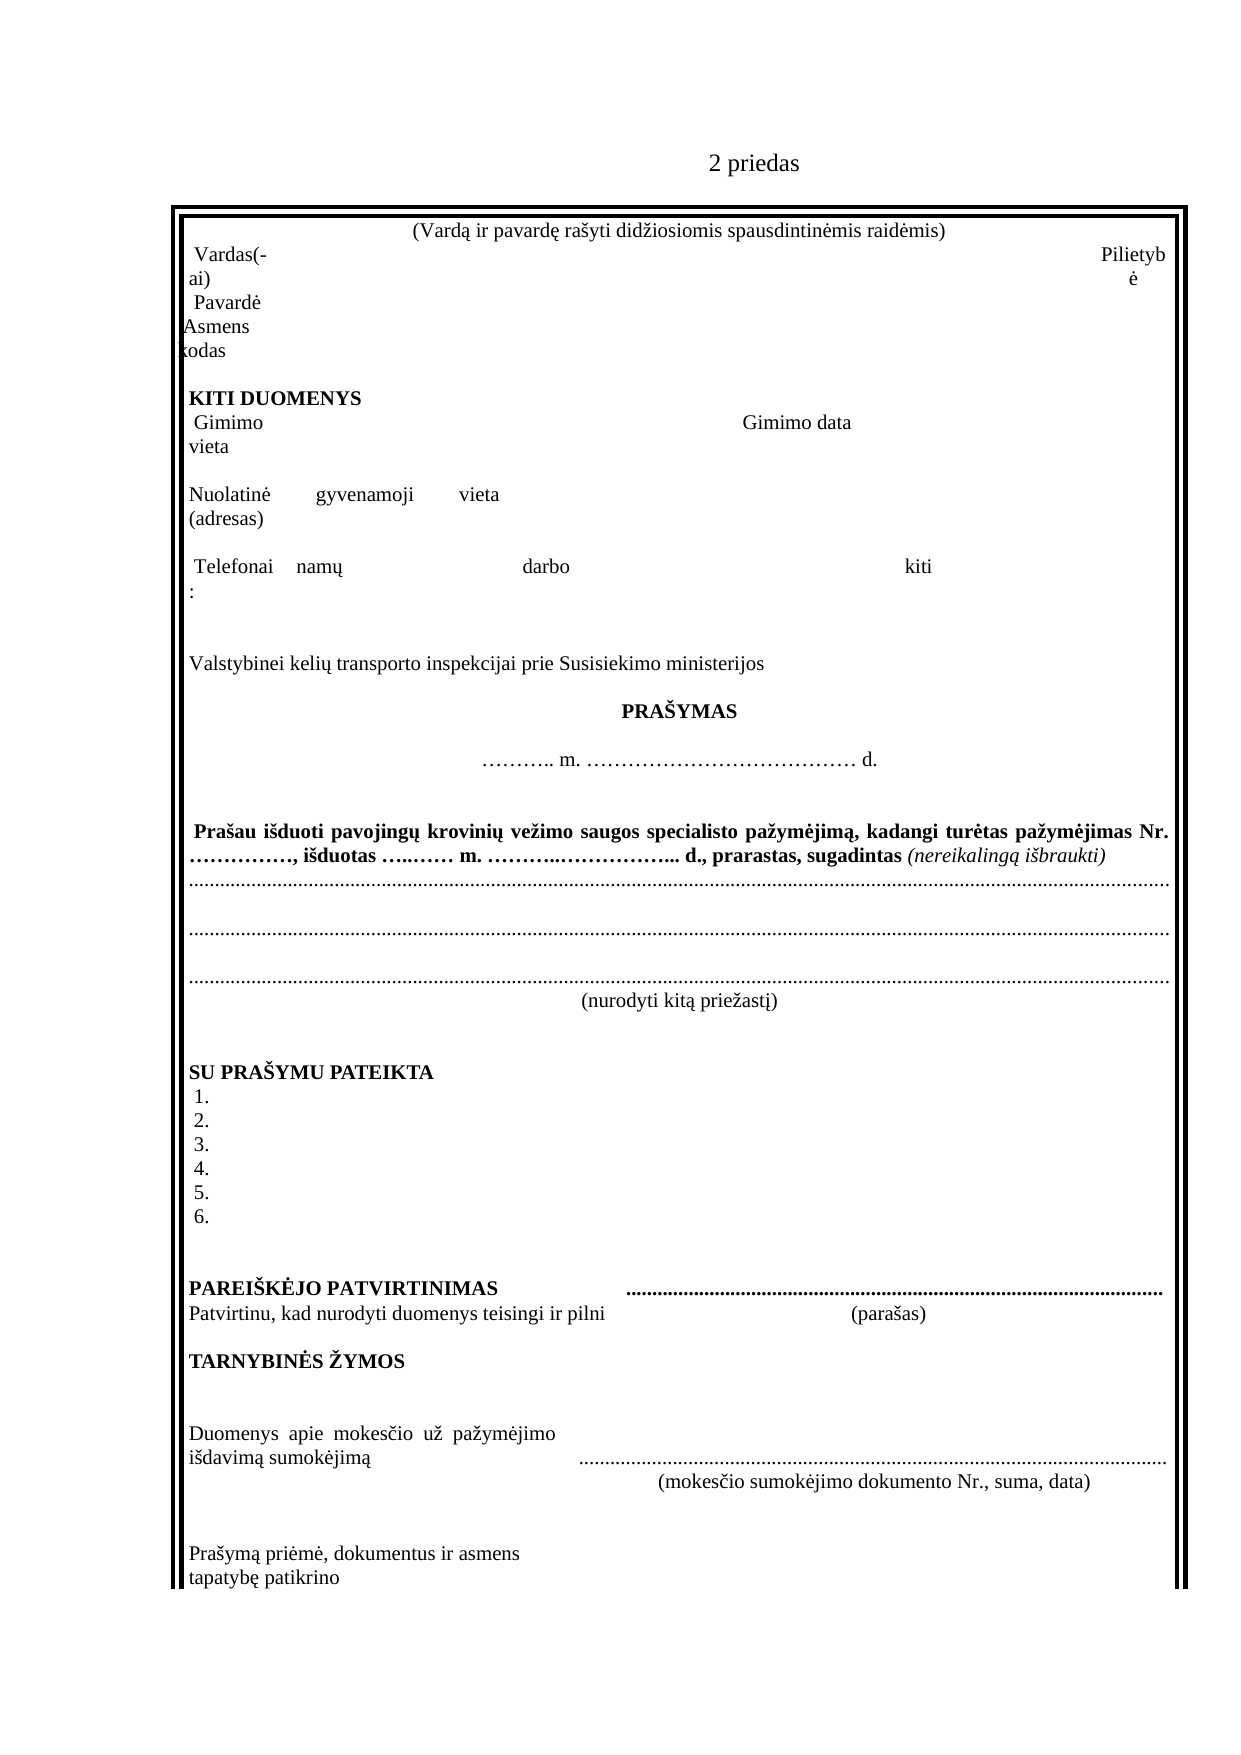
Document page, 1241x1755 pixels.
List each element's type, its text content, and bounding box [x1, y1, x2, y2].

table_cell [184, 795, 1175, 819]
table_cell Pilietybė [1085, 242, 1175, 290]
table_cell [1085, 290, 1175, 362]
table_cell Valstybinei kelių transporto inspekcijai prie Susisiekimo ministerijos PRAŠYMAS ……….. m. ………………………………… d. [184, 627, 1175, 795]
table_cell Asmens kodas [184, 314, 291, 362]
table_cell [950, 410, 1175, 458]
table_header (Vardą ir pavardę rašyti didžiosiomis spausdintinėmis raidėmis) [177, 209, 1181, 242]
table_cell Nuolatinė gyvenamoji vieta (adresas) [184, 458, 511, 554]
table_cell [927, 314, 1011, 362]
table_cell 3. [184, 1132, 1175, 1156]
table_cell [537, 314, 616, 362]
table_cell [184, 1228, 1175, 1252]
table_cell [616, 314, 694, 362]
table_cell [184, 1036, 1175, 1060]
table_cell [568, 1517, 1175, 1589]
table_cell darbo [511, 555, 893, 603]
table_cell [291, 242, 1085, 290]
table_cell TARNYBINĖS ŽYMOS [184, 1349, 1175, 1373]
table_cell KITI DUOMENYS [184, 386, 1175, 410]
table_cell [184, 362, 1175, 386]
table_cell PAREIŠKĖJO PATVIRTINIMAS Patvirtinu, kad nurodyti duomenys teisingi ir pilni (parašas) [184, 1252, 1175, 1324]
table_cell Gimimo vieta [184, 410, 291, 458]
table_cell kiti [893, 555, 1175, 603]
table_cell [184, 603, 1175, 627]
table_cell Prašau išduoti pavojingų krovinių vežimo saugos specialisto pažymėjimą, kadangi turėtas pažymėjimas Nr. ……………, išduotas …..…… m. ………..……………... d., prarastas, sugadintas (nereikalingą išbraukti) (nurodyti kitą priežastį) [184, 819, 1175, 1036]
table_cell 2. [184, 1108, 1175, 1132]
table_cell [291, 314, 358, 362]
table_cell 4. [184, 1156, 1175, 1180]
table_cell [848, 314, 927, 362]
table_cell [417, 314, 476, 362]
table_cell [291, 410, 731, 458]
table_cell namų [285, 555, 511, 603]
table_cell (mokesčio sumokėjimo dokumento Nr., suma, data) [568, 1373, 1175, 1517]
table_cell Duomenys apie mokesčio už pažymėjimo išdavimą sumokėjimą [184, 1373, 567, 1517]
table_cell [1011, 314, 1085, 362]
table_cell [476, 314, 537, 362]
text 2 priedas [177, 148, 1181, 176]
table_cell SU PRAŠYMU PATEIKTA [184, 1060, 1175, 1084]
table_cell Pavardė [184, 290, 291, 314]
table_cell 5. [184, 1180, 1175, 1204]
table_cell [694, 314, 773, 362]
table_cell [291, 290, 1085, 314]
table_cell Vardas(-ai) [184, 242, 291, 290]
table_cell Prašymą priėmė, dokumentus ir asmens tapatybę patikrino [184, 1517, 567, 1589]
table_cell [358, 314, 417, 362]
table_cell [511, 490, 1175, 554]
table_cell 6. [184, 1204, 1175, 1228]
table_cell 1. [184, 1084, 1175, 1108]
table_cell Telefonai: [184, 555, 285, 603]
table_cell [184, 1325, 1175, 1348]
table_cell [773, 314, 848, 362]
table_cell Gimimo data [731, 410, 950, 458]
table_cell [511, 458, 1175, 489]
